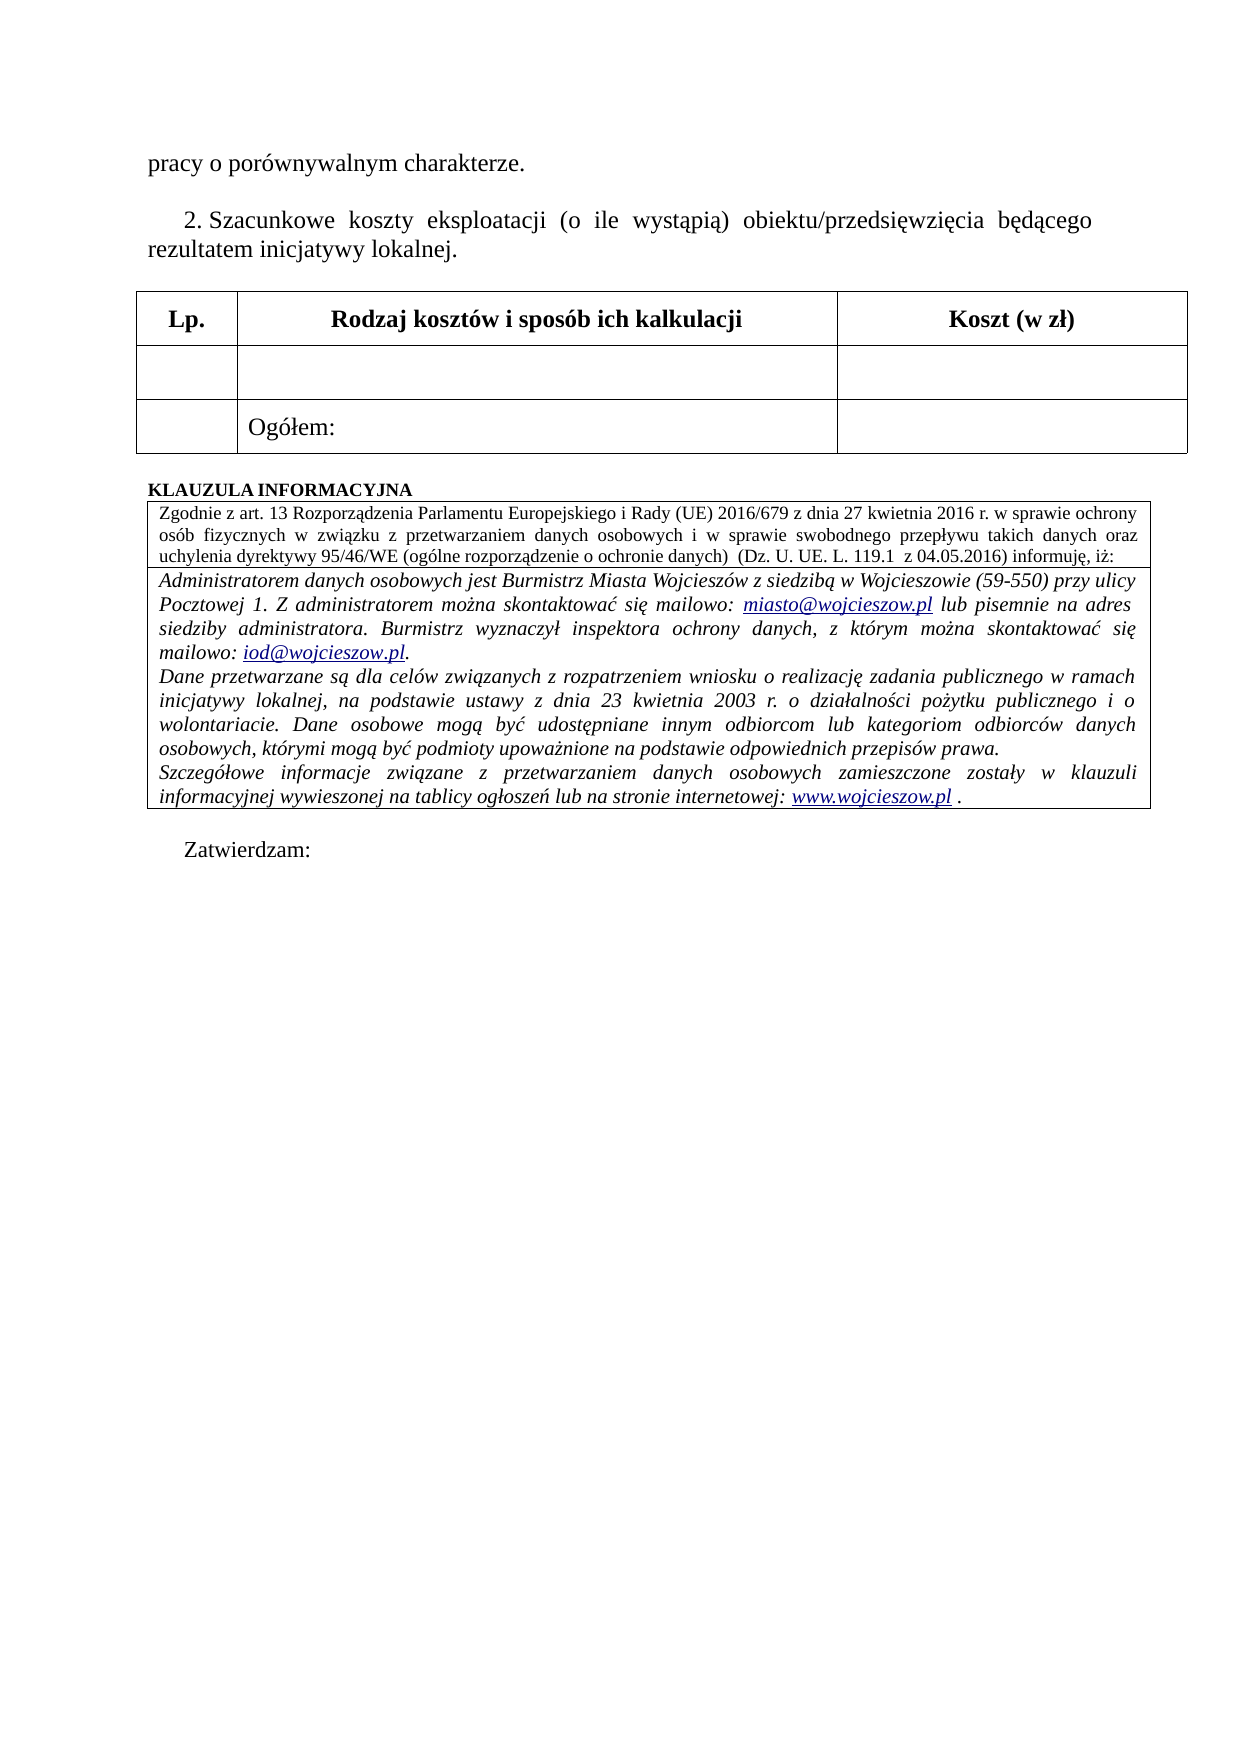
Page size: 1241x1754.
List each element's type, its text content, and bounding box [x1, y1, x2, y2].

table_header Lp. [137, 292, 237, 345]
table_header Zgodnie z art. 13 Rozporządzenia Parlamentu Europejskiego i Rady (UE) 2016/679 z dnia 27 kwietnia 2016 r. w sprawie ochrony osób fizycznych w związku z przetwarzaniem danych osobowych i w sprawie swobodnego przepływu takich danych oraz uchylenia dyrektywy 95/46/WE (ogólne rozporządzenie o ochronie danych) (Dz. U. UE. L. 119.1 z 04.05.2016) informuję, iż: [148, 502, 1150, 567]
table_cell Administratorem danych osobowych jest Burmistrz Miasta Wojcieszów z siedzibą w Wojcieszowie (59-550) przy ulicy Pocztowej 1. Z administratorem można skontaktować się mailowo: miasto@wojcieszow.pl lub pisemnie na adres siedziby administratora. Burmistrz wyznaczył inspektora ochrony danych, z którym można skontaktować się mailowo: iod@wojcieszow.pl. Dane przetwarzane są dla celów związanych z rozpatrzeniem wniosku o realizację zadania publicznego w ramach inicjatywy lokalnej, na podstawie ustawy z dnia 23 kwietnia 2003 r. o działalności pożytku publicznego i o wolontariacie. Dane osobowe mogą być udostępniane innym odbiorcom lub kategoriom odbiorców danych osobowych, którymi mogą być podmioty upoważnione na podstawie odpowiednich przepisów prawa. Szczegółowe informacje związane z przetwarzaniem danych osobowych zamieszczone zostały w klauzuli informacyjnej wywieszonej na tablicy ogłoszeń lub na stronie internetowej: www.wojcieszow.pl . [148, 568, 1150, 808]
table_cell [838, 346, 1187, 399]
table_header Koszt (w zł) [838, 292, 1187, 345]
text pracy o porównywalnym charakterze. [148, 148, 1093, 176]
table_cell [137, 400, 237, 453]
text KLAUZULA INFORMACYJNA [148, 479, 1093, 501]
table_cell Ogółem: [238, 400, 837, 453]
table_cell [137, 346, 237, 399]
table_header Rodzaj kosztów i sposób ich kalkulacji [238, 292, 837, 345]
table_cell [238, 346, 837, 399]
text 2. Szacunkowe koszty eksploatacji (o ile wystąpią) obiektu/przedsięwzięcia będącego rezultatem inicjatywy lokalnej. [148, 205, 1093, 263]
text Zatwierdzam: [148, 836, 1093, 862]
table_cell [838, 400, 1187, 453]
